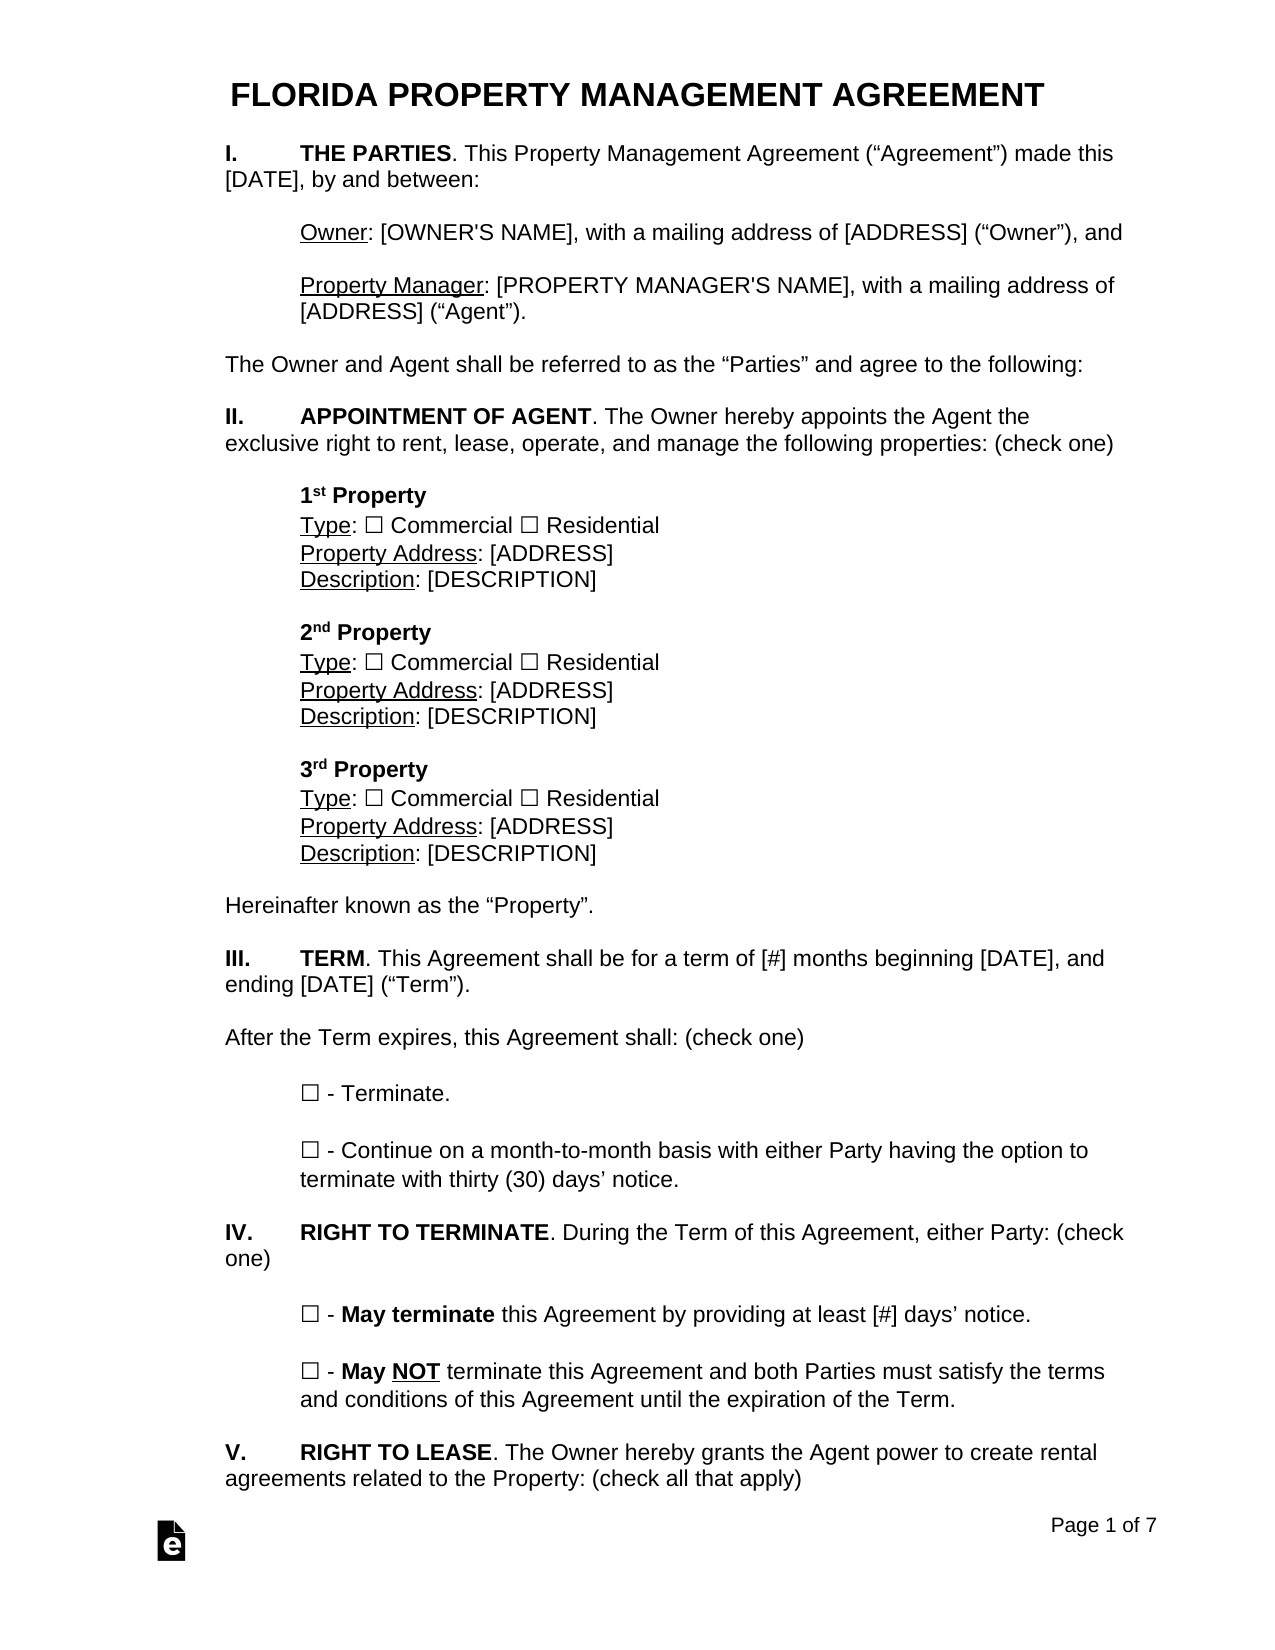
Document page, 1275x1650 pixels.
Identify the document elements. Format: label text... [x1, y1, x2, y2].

list APPOINTMENT OF AGENT. The Owner hereby appoints the Agent the exclusive right to rent, lease, operate, and manage the following properties: (check one) [225, 403, 1125, 456]
text Property Address: [ADDRESS] [300, 813, 1125, 840]
list After the Term expires, this Agreement shall: (check one) [225, 1024, 1125, 1051]
list THE PARTIES. This Property Management Agreement (“Agreement”) made this [DATE], by and between: [225, 140, 1125, 192]
list ☐ - May terminate this Agreement by providing at least [#] days’ notice. [300, 1297, 1125, 1329]
text Type: ☐ Commercial ☐ Residential [300, 782, 1125, 813]
list ☐ - May NOT terminate this Agreement and both Parties must satisfy the terms and conditions of this Agreement until the expiration of the Term. [300, 1355, 1125, 1413]
text Description: [DESCRIPTION] [300, 703, 1125, 729]
text FLORIDA PROPERTY MANAGEMENT AGREEMENT [150, 75, 1125, 113]
text 2nd Property [300, 619, 1125, 645]
text Type: ☐ Commercial ☐ Residential [300, 509, 1125, 540]
list RIGHT TO LEASE. The Owner hereby grants the Agent power to create rental agreements related to the Property: (check all that apply) [225, 1439, 1125, 1492]
text Description: [DESCRIPTION] [300, 840, 1125, 866]
text Property Address: [ADDRESS] [300, 540, 1125, 566]
list RIGHT TO TERMINATE. During the Term of this Agreement, either Party: (check one) [225, 1218, 1125, 1271]
text Type: ☐ Commercial ☐ Residential [300, 645, 1125, 677]
text Property Address: [ADDRESS] [300, 677, 1125, 703]
list Owner: [OWNER'S NAME], with a mailing address of [ADDRESS] (“Owner”), and [300, 219, 1125, 245]
text ☐ - Continue on a month-to-month basis with either Party having the option to terminate with thirty (30) days’ notice. [300, 1134, 1125, 1192]
text Hereinafter known as the “Property”. [225, 892, 1125, 919]
text ☐ - Terminate. [300, 1077, 1125, 1108]
text 1st Property [300, 482, 1125, 509]
list TERM. This Agreement shall be for a term of [#] months beginning [DATE], and ending [DATE] (“Term”). [225, 945, 1125, 998]
text Description: [DESCRIPTION] [300, 566, 1125, 593]
text 3rd Property [300, 756, 1125, 782]
text The Owner and Agent shall be referred to as the “Parties” and agree to the following: [225, 351, 1125, 377]
list Property Manager: [PROPERTY MANAGER'S NAME], with a mailing address of [ADDRESS] (“Agent”). [300, 272, 1125, 324]
